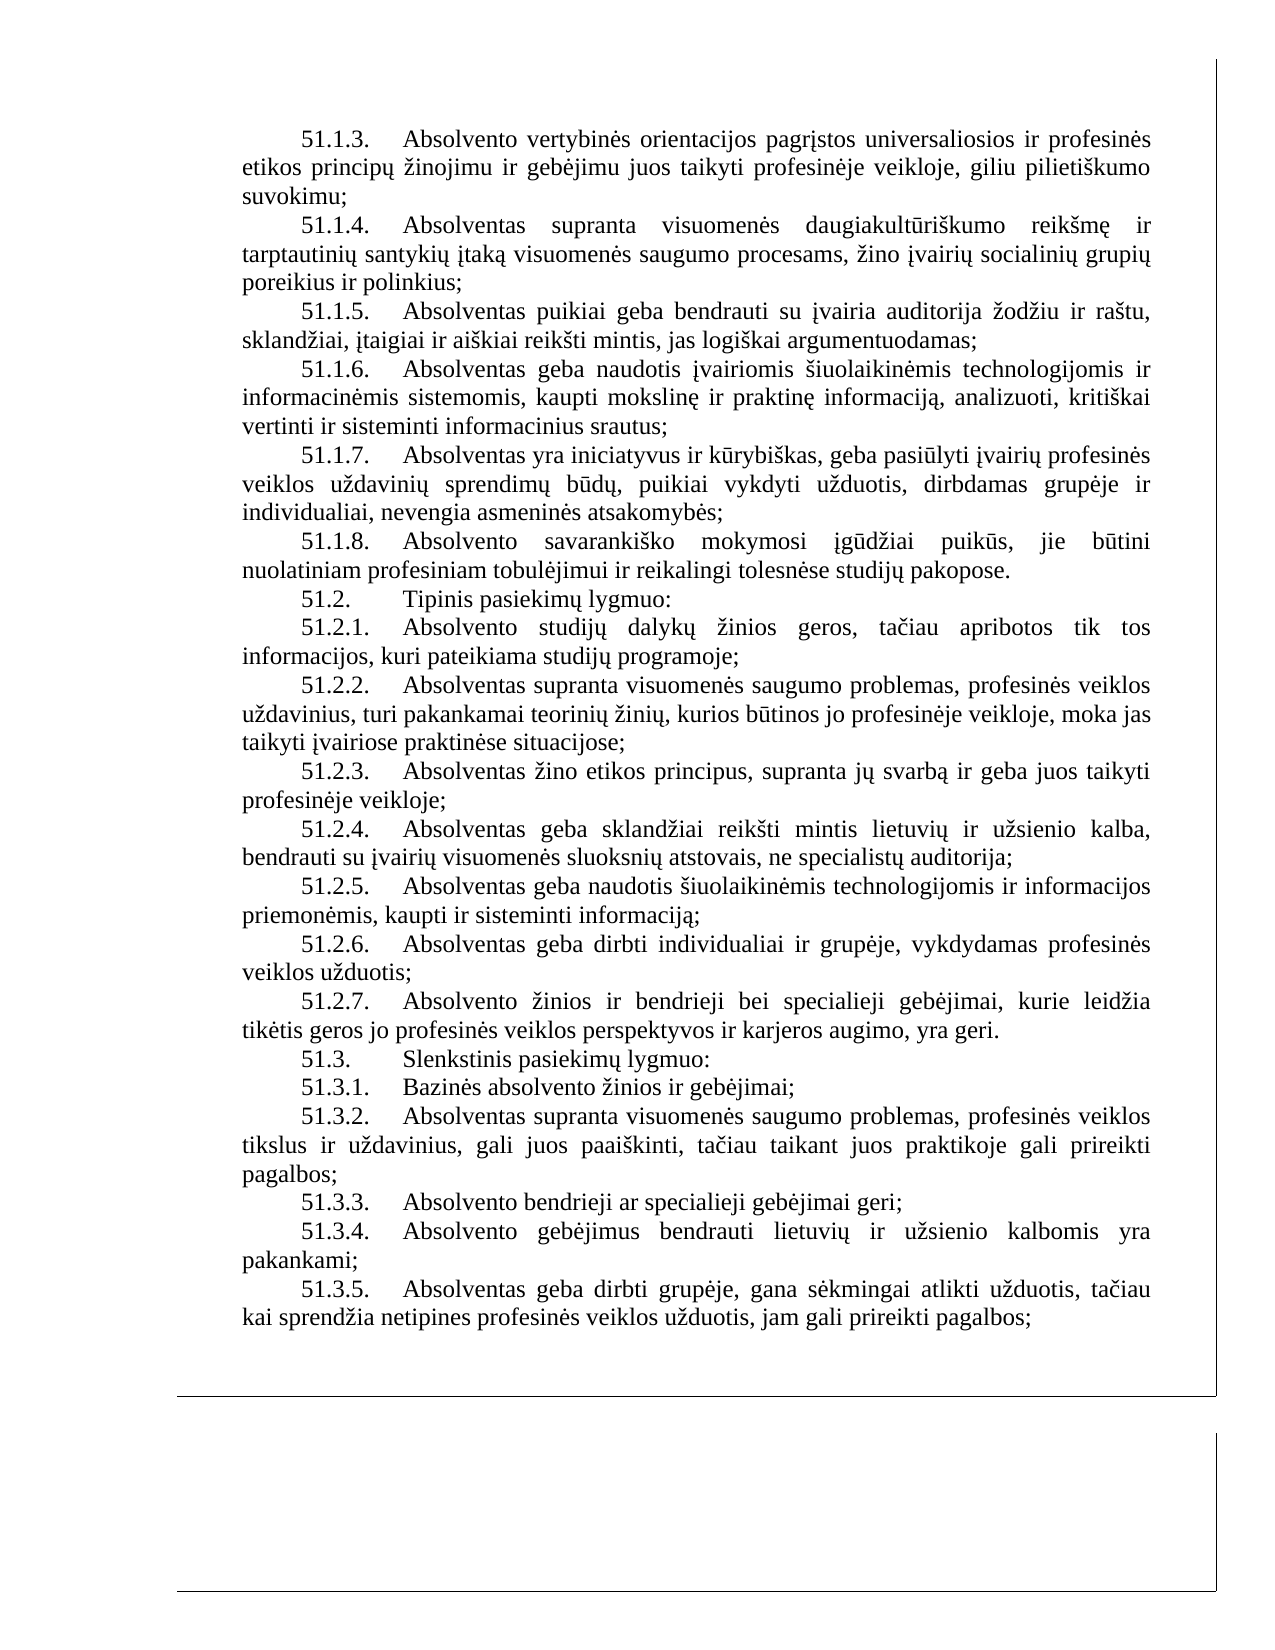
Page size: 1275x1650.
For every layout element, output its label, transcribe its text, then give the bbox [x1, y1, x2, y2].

text 51.3. Slenkstinis pasiekimų lygmuo: [177, 1044, 1216, 1072]
text 51.3.4. Absolvento gebėjimus bendrauti lietuvių ir užsienio kalbomis yra pakankami; [177, 1216, 1216, 1274]
text 51.3.1. Bazinės absolvento žinios ir gebėjimai; [177, 1072, 1216, 1101]
text 51.2.1. Absolvento studijų dalykų žinios geros, tačiau apribotos tik tos informacijos, kuri pateikiama studijų programoje; [177, 612, 1216, 670]
text 51.3.2. Absolventas supranta visuomenės saugumo problemas, profesinės veiklos tikslus ir uždavinius, gali juos paaiškinti, tačiau taikant juos praktikoje gali prireikti pagalbos; [177, 1101, 1216, 1187]
text 51.1.7. Absolventas yra iniciatyvus ir kūrybiškas, geba pasiūlyti įvairių profesinės veiklos uždavinių sprendimų būdų, puikiai vykdyti užduotis, dirbdamas grupėje ir individualiai, nevengia asmeninės atsakomybės; [177, 440, 1216, 526]
text 51.2.2. Absolventas supranta visuomenės saugumo problemas, profesinės veiklos uždavinius, turi pakankamai teorinių žinių, kurios būtinos jo profesinėje veikloje, moka jas taikyti įvairiose praktinėse situacijose; [177, 670, 1216, 756]
text 51.1.6. Absolventas geba naudotis įvairiomis šiuolaikinėmis technologijomis ir informacinėmis sistemomis, kaupti mokslinę ir praktinę informaciją, analizuoti, kritiškai vertinti ir sisteminti informacinius srautus; [177, 354, 1216, 440]
text 51.2.6. Absolventas geba dirbti individualiai ir grupėje, vykdydamas profesinės veiklos užduotis; [177, 929, 1216, 986]
text 51.3.3. Absolvento bendrieji ar specialieji gebėjimai geri; [177, 1187, 1216, 1216]
text 51.1.5. Absolventas puikiai geba bendrauti su įvairia auditorija žodžiu ir raštu, sklandžiai, įtaigiai ir aiškiai reikšti mintis, jas logiškai argumentuodamas; [177, 296, 1216, 354]
text 51.2.4. Absolventas geba sklandžiai reikšti mintis lietuvių ir užsienio kalba, bendrauti su įvairių visuomenės sluoksnių atstovais, ne specialistų auditorija; [177, 814, 1216, 871]
text 51.2.7. Absolvento žinios ir bendrieji bei specialieji gebėjimai, kurie leidžia tikėtis geros jo profesinės veiklos perspektyvos ir karjeros augimo, yra geri. [177, 986, 1216, 1044]
text 51.3.5. Absolventas geba dirbti grupėje, gana sėkmingai atlikti užduotis, tačiau kai sprendžia netipines profesinės veiklos užduotis, jam gali prireikti pagalbos; [177, 1274, 1216, 1396]
text 51.1.4. Absolventas supranta visuomenės daugiakultūriškumo reikšmę ir tarptautinių santykių įtaką visuomenės saugumo procesams, žino įvairių socialinių grupių poreikius ir polinkius; [177, 210, 1216, 296]
text 51.2.3. Absolventas žino etikos principus, supranta jų svarbą ir geba juos taikyti profesinėje veikloje; [177, 756, 1216, 814]
text 51.1.3. Absolvento vertybinės orientacijos pagrįstos universaliosios ir profesinės etikos principų žinojimu ir gebėjimu juos taikyti profesinėje veikloje, giliu pilietiškumo suvokimu; [177, 59, 1216, 210]
text 51.1.8. Absolvento savarankiško mokymosi įgūdžiai puikūs, jie būtini nuolatiniam profesiniam tobulėjimui ir reikalingi tolesnėse studijų pakopose. [177, 526, 1216, 584]
text 51.2. Tipinis pasiekimų lygmuo: [177, 584, 1216, 612]
text 51.2.5. Absolventas geba naudotis šiuolaikinėmis technologijomis ir informacijos priemonėmis, kaupti ir sisteminti informaciją; [177, 871, 1216, 929]
